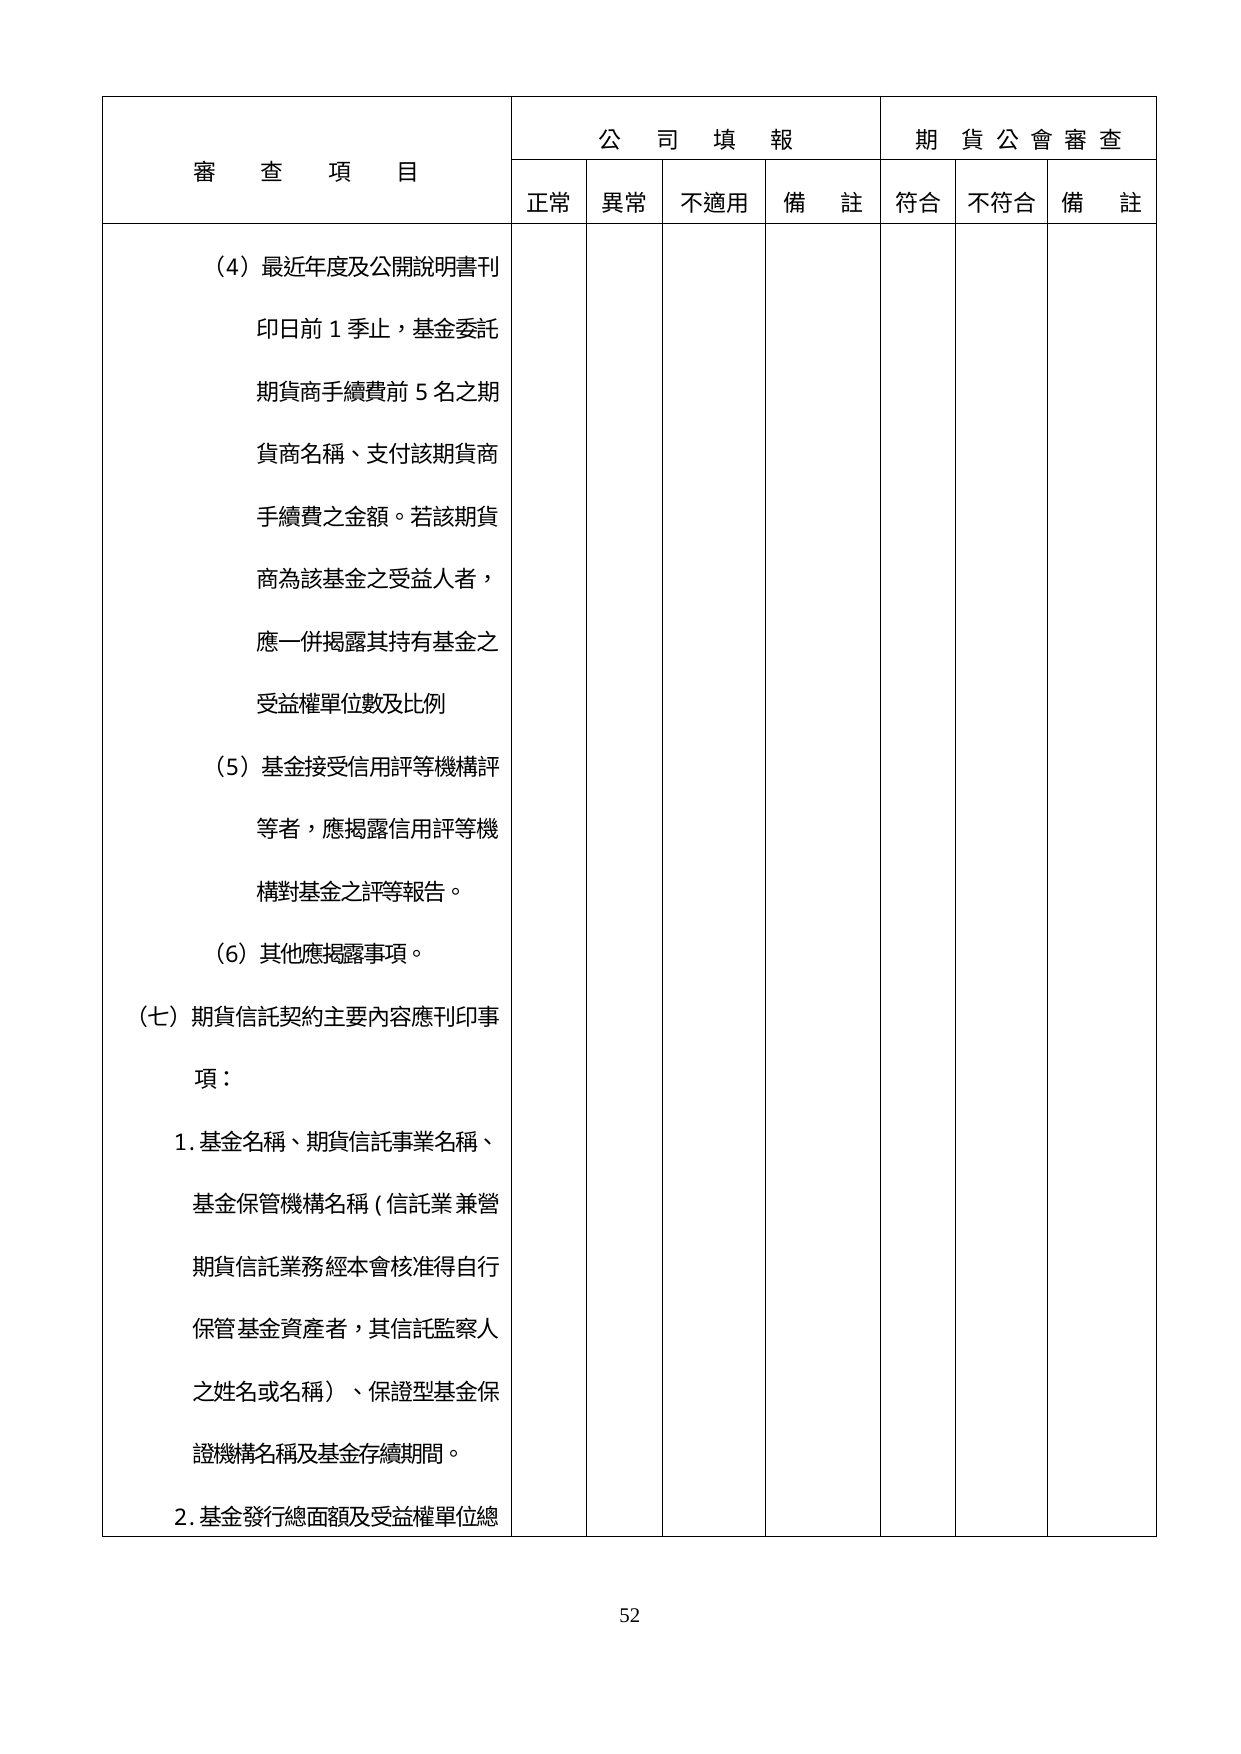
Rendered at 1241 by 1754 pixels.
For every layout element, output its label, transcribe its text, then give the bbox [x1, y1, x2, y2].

table_cell 正常 [512, 160, 586, 223]
table_header 公 司 填 報 [512, 97, 880, 159]
table_header 審 查 項 目 [103, 97, 511, 223]
table_cell 不符合 [956, 160, 1047, 223]
table_cell [956, 224, 1047, 1536]
table_cell [512, 224, 586, 1536]
table_cell [1048, 224, 1156, 1536]
table_cell 符合 [881, 160, 955, 223]
table_cell 【公開說明書】 ※下列資料應符合本會規定之格式： 是否依期貨信託事業募集期貨信託基金公開說明書應行記載事項準則規定，於所編製公開說明書封面註明係申請用之稿本。 是否依期貨信託事業募集期貨信託基金公開說明書應行記載事項準則規定，記載下列事項： （一）編製目錄及頁次。 （二）封面依序刊印事項： 1.基金名稱（保本型基金應用括弧以不同顯著顏色標明保本比率及基金之類型(保證型或保護型)）；傘型基金應標明「傘型期貨信託基金」文字；指數股票型基金應標明「指數股票型期貨信託基金」文字。 2.基本交易及投資方針。 3.基金型態（例如開放式）。 4.基金投資國外地區者，註明「投資國外」。 5.基金以外幣計價者，註明本基金以______幣計價。 6.本次核准發行總面額（註：發行指數股票型基金得不記載）。 7.本次核准發行受益權單位數（註：發行指數股票型基金得不記載）。 8.保本型基金為保證型者，保證機構之名稱。 9.期貨信託事業之名稱。 10.以顯著方式刊印下列文字： （1）「本期貨信託基金經金融監督管理委員會核准，惟不表示本基金絕無風險。本期貨信託事業以往之經理績效不保證本基金之最低投資收益；本期貨信託事業除盡善良管理人之注意義務外，不負責本基金之盈虧，亦不保證最低之收益。」。 （2）「期貨信託基金從事之期貨交易具低保證金之財務槓桿特性，在可能產生極大利潤的同時也可能產生極大的損失，致基金受益權單位淨資產價值大幅增減，投資人投資基金前，應審慎考慮本身的財務能力及經濟狀況是否適合於這種投資，並詳讀本公開說明書及至少考量第__頁開始載示之風險因素、第__頁買回開始日、第__頁短線交易及第__頁損益兩平估計等事項。」。 （3）保本型期貨信託基金為保證型者，應刊印「本期貨信託基金經金融監督管理委員會核准，惟不表示本基金絕無風險。投資人持有本基金至到期日時，始可享有__％的本金保證。投資人於到期日前買回者或有本基金信託契約第__條第__款至第__款應終止之情事者，不在保證範圍，投資人應承擔整個投資期間之相關費用，並依當時淨值計算買回價格。投資人應了解到期日前本基金之淨值可能因市場因素而波動。投資人在進行投資前，應確定已充分瞭解本基金之風險與特性。」等文字。 （4）保本型期貨信託基金為保護型者，應刊印「本期貨信託基金無提供保證機構保證之機制，係透過投資工具達成保護本金之功能。本基金經金融監督管理委員會核准，惟不表示本基金絕無風險。投資人持有本基金至到期日時，始可享有____％的本金保護。投資人於到期日前買回者或有本基金信託契約第___條應提前終止之情事者，不在保護範圍，投資人應承擔整個投資期間之相關費用，並依當時淨值計算買回價格。投資人應了解到期日前本基金之淨值可能因市場因素而波動，因保護並非保證，投資標的之發行人違約或發生信用風險等因素，將無法達到本金保護之效果，投資人在進行投資前，應確定已充分瞭解本基金之風險與特性。」等文字，後段文字並應以加大粗黑字體或不同顏色等特別顯著方式刊印。 （5）本公開說明書之內容如有虛偽或隱匿之情事者，應由本期貨信託事業與負責人及其他曾在公開說明書上簽章者依法負責。 （6）查詢本公開說明書之網址，包括本會指定之資訊申報網站之網址及公司揭露公開說明書相關資料之網址。（公開資訊觀測站網址應為 http://www.fundclear.com.tw） （7）信託業兼營期貨信託事業經本會核准得自行保管期貨信託基金資產者，應標明自行保管及設有信託監察人之字句。 11.刊印日期。 （三）封裏依序刊印下列事項： 期貨信託事業總公司之名稱、地址、網址及電話，發言人之姓名、職稱、聯絡電話及電子郵件信箱。 基金保管機構之名稱、地址、網址及電話。信託業兼營期貨信託事業向不特定人募集經本會核准得自行保管期貨信託基金資產者，應載明信託監察人之姓名或名稱、地址、網址或電子郵件信箱及電話。 國外受託保管機構之名稱、地址、網址及電話。 期貨信託基金經保證機構保證者，保證機構之名稱、地址、網址及電話。 受益憑證事務代理機構之名稱、地址、網址及電話。 期貨信託基金之財務報告簽證會計師姓名、事務所名稱、地址、網址及電話。 期貨信託事業或期貨信託基金經信用評等機構評等者，信用評等機構之名稱、地址、網址及電話。 公開說明書之分送計畫：說明公開說明書之陳列處所、分送方式及索取公開說明書之方法。 受委任國外專業機構提供顧問服務公司之名稱、地址、網址及電話。 受全權委託運用期貨信託基金從事交易或投資之專業機構名稱、地址、網址及電話。 期貨信託契約查閱及洽購處所。 （四）目錄前一頁應以顯著方式刊印風險預告書內容及「本風險預告書並未完整揭露投資本期貨信託基金之風險，詳細風險因素請詳第__頁」。 （五）封底應刊印事項：期貨信託事業及其董事長簽名或蓋章。 （六）基金概況應刊印事項： 1.基金簡介： 發行總面額（註：發行指數股票型基金得不記載）。 受益權單位總數（註：發行指數股票型基金得不記載）。 每受益權單位面額。 得否追加發行（註：發行指數股票型基金得不記載）。 成立條件 (有成立日期者，應一併列明）。 預定發行日期。 存續期間。 投資地區及標的。保本型期貨信託基金應再列示投資固定收益商品及從事期貨交易之預估比率、所投資之固定收益商品評等等級及到期期限、商品及期貨交易契約之發行者、交易對象等。 基本交易及投資方針、範圍簡述。 銷售開始日。 銷售方式。 銷售價格。 最低申購金額。 買回開始日。保本型期貨信託基金接受買回之方式及因應買回處分資產之程序。 買回費用。 買回價格。 經理費，保本型期貨信託基金之經理費率及收取方式應以明顯字體列示。 保管費 (信託業兼營期貨信託事業經本會核准得自行保管期貨信託基金資產者，其信託監察人之報酬)。 期貨信託基金經保證機構保證者，保證機構之業務性質、財務狀況（含資本適足率）、保證條件、範圍、保證費及保證契約主要內容；並以釋例說明保證機制及高於保證金額之潛在回報之計算方法。 是否分配收益。 基金短線交易之認定標準及相關費用收取標準；並刊印「不歡迎受益人進行短線交易」等文字。 期貨信託事業為防制洗錢而可能要求申購人提出之文件及拒絕申購之情況。 2.基金性質： （1）基金之設立及其依據。 （2）期貨信託契約關係。 （3）追加募集基金者，應刊印該基金成立時及歷次追加發行之情形。 3.期貨信託事業之職責（概述）。 4.基金保管機構之職責（概述）（信託業兼營期貨信託業務經本會核准得自行保管基金資產者，應記載信託監察人之職責）。 5.基金保證機構之職責(概述)。 6.基金交易及投資： 期貨信託基金交易及投資方針、範圍，包括從事期貨交易及投資期貨相關現貨商品之類別及其占淨資產之比例、從事期貨交易之預計最大槓桿倍數。 期貨信託事業運用基金投資之決策過程、基金經理人之姓名、主要經(學)歷及權限。基金經理人同時管理其他基金者，應揭露所管理之其他基金名稱及所採取防止利益衝突之措施： a.基金經理人主要經歷應加註起迄時間。 b.基金經理人管理1檔基金以上者，請詳述公司實際採行之防範措施。 c.決策過程如有採用交易程式者，亦應予以說明該交易程式之性質及採用之考量因素。 基金運用之限制： 有關各投資標的信用評等及存續期間政策之規定，勿分散說明，集中陳述為宜。 基金參與股票發行公司股東會行使表決權之處理原則及方法： a.是否符合期貨信託事業管理規則第26條第2項第6款及第54條第2項準用第26條第2項第6款規定，期貨信託事業及其負責人、部門主管、分支機構經理人、其他業務人員或受僱人，不得轉讓出席股東會委託書或藉行使基金持有股票之投票表決權，收受金錢或其他利益。 b.是否依期貨信託事業管理規則第34條第4項規定，出席股東會行使表決權並應作成書面紀錄，循序編號建檔並至少保存5年。 組合型基金參與子基金之受益人會議行使表決權之處理原則及方法： a.期貨信託事業應依據子基金之信託契約或公開說明書之規定行使表決權，並基於受益人之最大利益，支持子基金經理公司所提之議案。但子基金之經理公司所提之議案有損及受益人權益之虞者，得依期貨信託事業董事會之決議辦理。 b.期貨信託事業不得轉讓或出售子基金之受益人會議表決權。期貨信託事業之董事、監察人、經理人、業務人員及其他受僱人員，亦不得轉讓或出售該表決權，收受金錢或其他利益。 期貨信託事業對期貨信託基金之外匯收支從事避險交易者，應敘明其避險方法。 基金投資國外地區者，期貨信託事業應說明配合本基金出席所投資外國股票（或基金）發行公司股東會（受益人會議）之處理原則及方法。 期貨信託事業全權委託其他專業機構運用期貨信託基金從事交易或投資： a..選擇專業機構之標準、各專業機構獲配資金百分比、資金保管機構及支付予專業機構之費用總數；包括專業機構之簡介，及於受委任後不符標準時採行更換之方法。 b.專業機構運用期貨信託基金從事交易或投資之基本方針及範圍；如有採用交易程式者，亦應予以說明該交易程式之性質及採用之考量因素。 7.保本型基金： 投資固定收益商品及從事期貨交易之預估比率、所投資之固定收益商品評等等級及到期期限、商品及期貨交易契約之發行者、交易對象等。 保護型期貨信託基金未設立保證機構，應載明本基金無提供保證機構保證之機制，係透過投資工具達成保護本金之功能；且應明定因應受益人提前買回處分資產及到期時達成保護本金之相關控管機制。 8.傘型基金： 各子基金之投資範圍、主要區隔及異同分析；其應記載事項之內容為各子基金所共通者，得標註各子基金皆同，免重複列示，其應記載事項之內容為各子基金不同者，應分別列示，並比較其差異。 9.外幣計價基金： 敍明本基金計價之幣別，且所有申購及買回價金之收付均以該幣別為之。 10.指數股票型基金： 指數編製方式及期貨信託事業追蹤、模擬或複製表現之操作方式，包含調整投資組合方式，以及基金投資於指數具代表性之成分樣本時，為使該樣本明確反映指數整體特色之抽樣及操作方式。 基金表現與標的指數表現之差異比較，其比較方式應載明其定義及計算公式。 依期貨信託基金管理辦法第39條第2項規定揭露之風險監控措施。 11.其他類型基金（例如指數型基金，應揭露指數編製方式及期貨信託事業追蹤、模擬或複製表現之操作方式，包含調整投資組合方式，以及基金投資於指數具代表性之成分樣本時，為使該樣本明確反映指數整體特色之抽樣及操作方式；及基金表現與指數表現之差異比較，其比較方式應載明其定義及計算公式）。 12.風險因素揭露事項： 從事期貨交易之風險；包括投資結構式商品之風險。 從事期貨之交易契約過度集中於單一標的商品或金融工具之風險。 產業景氣循環之風險。 流動性風險。 外匯管制及匯率變動之風險。 投資地區政治、經濟、法規變動之風險。 交易對手及保證機構之信用風險。 全權委託專業機構執行期貨交易或投資之風險；包括如受委任專業機構，在委託金額相對於受委任專業機構其他受委託資金規模為小時，可能有受排擠而影響績效之風險，或專業機構運用期貨信託基金之投資策略等相關風險均應予揭露。 其他投資標的或特定投資策略之風險；倘有採行交易程式作為決策參考者，亦應揭露與交易程式相關之風險。 從事期貨相關現貨商品交易之風險。 出借所持有之有價證券之相關風險。 其他風險。 13.收益分配： （1）分配之項目。 （2）分配之時間。 （3）給付之方式。 14.申購受益憑證： （1）申購程序、地點及截止時間。 （2）申購價金之計算及給付方式。 申購手續費之計算方式應詳細說明之，若係美元計價之基金，其申購、買回均應以美元計價，故申購手續費之計算應以美元計算。 （3）受益憑證之交付。 （4）期貨信託事業不接受申購或基金不成立時之處理。 15.買回受益憑證： （1）買回程序、地點及截止時間。 買回截止時間應載明「除能證明投資人係於截止時間前提出買回申請者，逾時申請應視為次一買回申請日之買回申請」。 （2）買回價金之計算。 訂定基金短線交易收取買回費用金額，應公平對待所有受益人，以特定金錢信託方式銷售者不宜排除適用此規定。 （3）買回價金給付之時間及方式。 （4）辦理登錄或帳簿劃撥之作業。 （5）買回價金遲延給付之情形。 應增列恢復計算基金之買回價格規定。 （6）買回撤銷之情形。 16.受益人之權利及費用負擔： （1）受益人應有之權利內容。 （2）受益人應負擔費用之項目及其計算、給付方式、受益人投資達成損益兩平點之期貨信託基金獲利金額及比例。 （3）受益人應負擔租稅之項目及其計算、繳納方式： 受益人應負擔之租稅項目（包括證券交易所得稅、證券交易稅及印花稅等）是否已依財政部對期貨信託基金所發行之受益憑證核課之最新法令規定予以揭露。 （4）受益人會議： a.召集事由。 b.召集程序。 c.決議方式。 17.基金之資訊揭露： （1）依法令及期貨信託契約規定應揭露之資訊內容，是否符合期貨信託契約規定。 （2）未能於每一營業日公告前一營業日淨資產價值者，應揭露其計算淨值方式及合理性。 （3）資訊揭露之方式、公告及取得方法： 資訊揭露之公告，應依相關規定分別將所有應公告之事項及選定之公告方式各別列示，以利投資人查詢。 （4）如基金性質係屬連結至其他標的者，尚應揭露基金所連結標的之相關資訊取得途徑（如期貨信託事業申請募集指數型基金及指數股票型基金者，應記載投資人取得指數組成調整、基金與指數表現差異比較等最新基金資訊及其他重要資訊之途徑）。 18.基金運用狀況： 是否依期貨信託事業募集期貨信託基金公開說明書應行記載事項準則第21條關於追加募集規定及格式填列： （1）投資情形（列示公開說明書刊印日前1個月月底基金資料）： a.淨資產總額之組成項目、金額及比率。 b.所從事期貨交易及投資期貨相關現貨商品之類別及其占淨資產之比例。 c.投資單一股票金額占基金淨資產價值百分之一以上者，列示該股票之名稱、股數、每股市價、投資金額及投資比率。 d.投資單一債券金額占基金淨資產價值百分之一以上者，列示該債券之名稱、投資金額及投資比率。 e.組合型基金投資單一子基金金額占基金淨資產價值百分之一以上者，列示該子基金名稱、經理公司、基金經理人、經理費比率、保管費比率、受益權單位數、每單位淨值、投資受益權單位數、投資比率及給付買回價金之期限。 （2）交易及投資績效： a.最近3年度各年度最高、最低、年底及公開說明書刊印年度各月底，基金之淨資產總額及單位淨資產價值。 b.最近3年度各年度基金分配收益之金額。 c.公開說明書刊印日前1季止，本基金淨資產價值最近3個月、6個月、1年、3年、5年、10年及自基金成立日起算之累計報酬率。 d.如基金性質係屬連結至其他標的者（如指數型基金及指數股票型基金），另應載明基金表現與標的指數表現之差異比較。 （3）最近2年度本基金之會計師 查核報告，資產負債報告書、交易與投資明細表、收入與費用報告書、可分配收益表、資本帳戶變動表、附註及明細表。 至少應包括最近2年度淨資產價值報告書、投資明細表、淨資產價值變動表、附註及明細表。 （4）最近年度及公開說明書刊印日前1季止，基金委託期貨商手續費前5名之期貨商名稱、支付該期貨商手續費之金額。若該期貨商為該基金之受益人者，應一併揭露其持有基金之受益權單位數及比例 （5）基金接受信用評等機構評等者，應揭露信用評等機構對基金之評等報告。 （6）其他應揭露事項。 （七）期貨信託契約主要內容應刊印事項： 1.基金名稱、期貨信託事業名稱、基金保管機構名稱(信託業兼營期貨信託業務經本會核准得自行保管基金資產者，其信託監察人之姓名或名稱）、保證型基金保證機構名稱及基金存續期間。 2.基金發行總面額及受益權單位總數（發行指數股票型基金得不記載）。 3.受益憑證之發行。 4.受益憑證之申購。 5.基金之成立與不成立。 6.基金之資產。 7.基金應負擔之費用。 8.受益人之權利、義務與責任。 9.期貨信託事業之權利、義務與責任，包括應揭露期貨信託基金受益人之責任僅限於申購時所支付之申購價款，期貨信託基金損失超過基金淨資產時，超額損失部分應由期貨信託事業負擔；期貨信託事業如有全權委託其他專業機構運用期貨信託基金從事交易或投資，其對受委任專業機構之選任或指示，因故意或過失而導致期貨信託基金發生損害者，應負賠償責任，及其依信託契約規定應履行之責任及義務，如委由受委任專業機構處理者，就受委任專業機構或其受雇人之故意或過失，應與自己之故意或過失負同一責任，且對因而導致期貨信託基金資產之損害，應負賠償責任。 10.基金保管機構之權利、義務與責任，包括基金保管機構之代理人、代表人或受雇人，履行期貨信託契約規定之義務有故意或過失時，基金保管機構應與自己之故意或過失負同一責任(信託業兼營期貨信託業務經本會核准得自行保管基金資產者，其信託監察人之權利、義務與責任)。 11.保證型期貨信託基金保證機構之權利、義務與責任。 12.運用基金從事期貨交易與投資期貨相關現貨商品之基本方針及範圍。 13.收益分配。 14.受益憑證之買回。 15.基金淨資產價值及受益權單位淨資產價值之計算。 16.期貨信託事業之更換。 17.基金保管機構之更換(信託業兼營期貨信託業務經本會核准得自行保管基金資產者，其信託監察人之更換)。 18.期貨信託契約之終止。 19.基金之清算。 20.受益人名簿： 是否已載明查閱受益人名簿之限制及受益人名簿備置供查閱之地點。 21.受益人會議。 22.通知及公告。 23.期貨信託契約之修訂。 （八）期貨信託事業概況應刊印事項：是否依期貨信託事業募集期貨信託基金公開說明書應行記載事項準則第23條規定之格式填列。 1.事業簡介： （1）設立日期。 （2）最近3年股本形成經過。 （3）營業項目。 （4）沿革：最近5年度募集之基金、分公司及子公司之設立、董事監察人或主要股東股權之移轉或更換、經營權之改變及其他重要紀事。 2.事業組織(列示公開說明書刊印日前1個月月底期貨信託事業資料)： （1）股權分散情形： a.股東結構(各類股東之組合比例)。 b.主要股東名單(股權比例5%以上股東之名稱、持股數額及比率。 （2）組織系統（期貨信託事業之組織結構、各主要部門（於他業為兼營期貨信託業務部門）所營業務及員工人數)。 （3）總經理、副總經理及各單位主管（於他業為兼營期貨信託業務部門主管）之姓名、就任日期、持有期貨信託事業之股份數額及比例、主要經(學)歷、目前兼任其他公司之職務。 （4）董事及監察人之姓名、選任日 期、任期、選任時及現在持有期貨信託事業股份數額及比率、主要經(學)歷。 3.利害關係公司揭露（列示公開說明書刊印日前1個月月底與期貨信託事業有下列情事之公司）： （1）與期貨信託事業具有公司法第6章之1所定關係者。 （2）期貨信託事業董事、監察人或綜合持股達5%以上之股東。 （3）期貨信託事業董事、監察人、經理人或綜合持股達5%以上之股東與該公司董事、監察人、經理人或持有已發行股份10%以上股東為同1人或具有配偶關係者。 4.營運情形： （1）列示刊印日前1個月月底，期貨信託事業經理其他基金之名稱、成立日、受益權單位數、淨資產金額及每單位淨資產價值。 （2）最近2年度期貨信託事業之會計師查核報告、資產負債表、綜合損益表及權益變動表。 5.受處罰之情形（列示最近2年期貨信託事業受本會處分及糾正之時間及詳情）。 6.訴訟或非訟事件(期貨信託事業目前尚在繫屬中之重大訴訟、非訟或行政爭訟事件，其結果可能對受益人權益有重大影響者，應揭露其系爭事實、標的金額、訴訟開始日期、主要訴訟當事人及目前處理情形）。 （九）受益憑證銷售及買回機構之名稱、地址及電話。 （十）特別記載事項： 1.期貨信託事業遵守期貨公會會員自律公約之聲明書。 2.期貨信託事業內部控制制度聲明書。 3.期貨信託事業就公司治理運作情形載明下列事項： （1）董事會之結構及獨立性。 （2）董事會及經理人之職責。 （3）監察人之組成及職責。 （4）利害關係人之權利及關係。 （5）對於法令規範資訊公開事項之詳細情形。 （6）其他公司治理之相關資訊。 4.本次發行之基金信託契約與期貨公會所訂期貨信託契約範本條文對照表。 5.其他本會規定應特別記載之事項。 [103, 224, 511, 1536]
table_header 期 貨 公 會 審 查 [881, 97, 1156, 159]
table_cell [766, 224, 880, 1536]
table_cell 不適用 [663, 160, 765, 223]
table_cell 異常 [587, 160, 662, 223]
table_cell 備 註 [766, 160, 880, 223]
table_cell [663, 224, 765, 1536]
table_cell [881, 224, 955, 1536]
table_cell 備 註 [1048, 160, 1156, 223]
table_cell [587, 224, 662, 1536]
